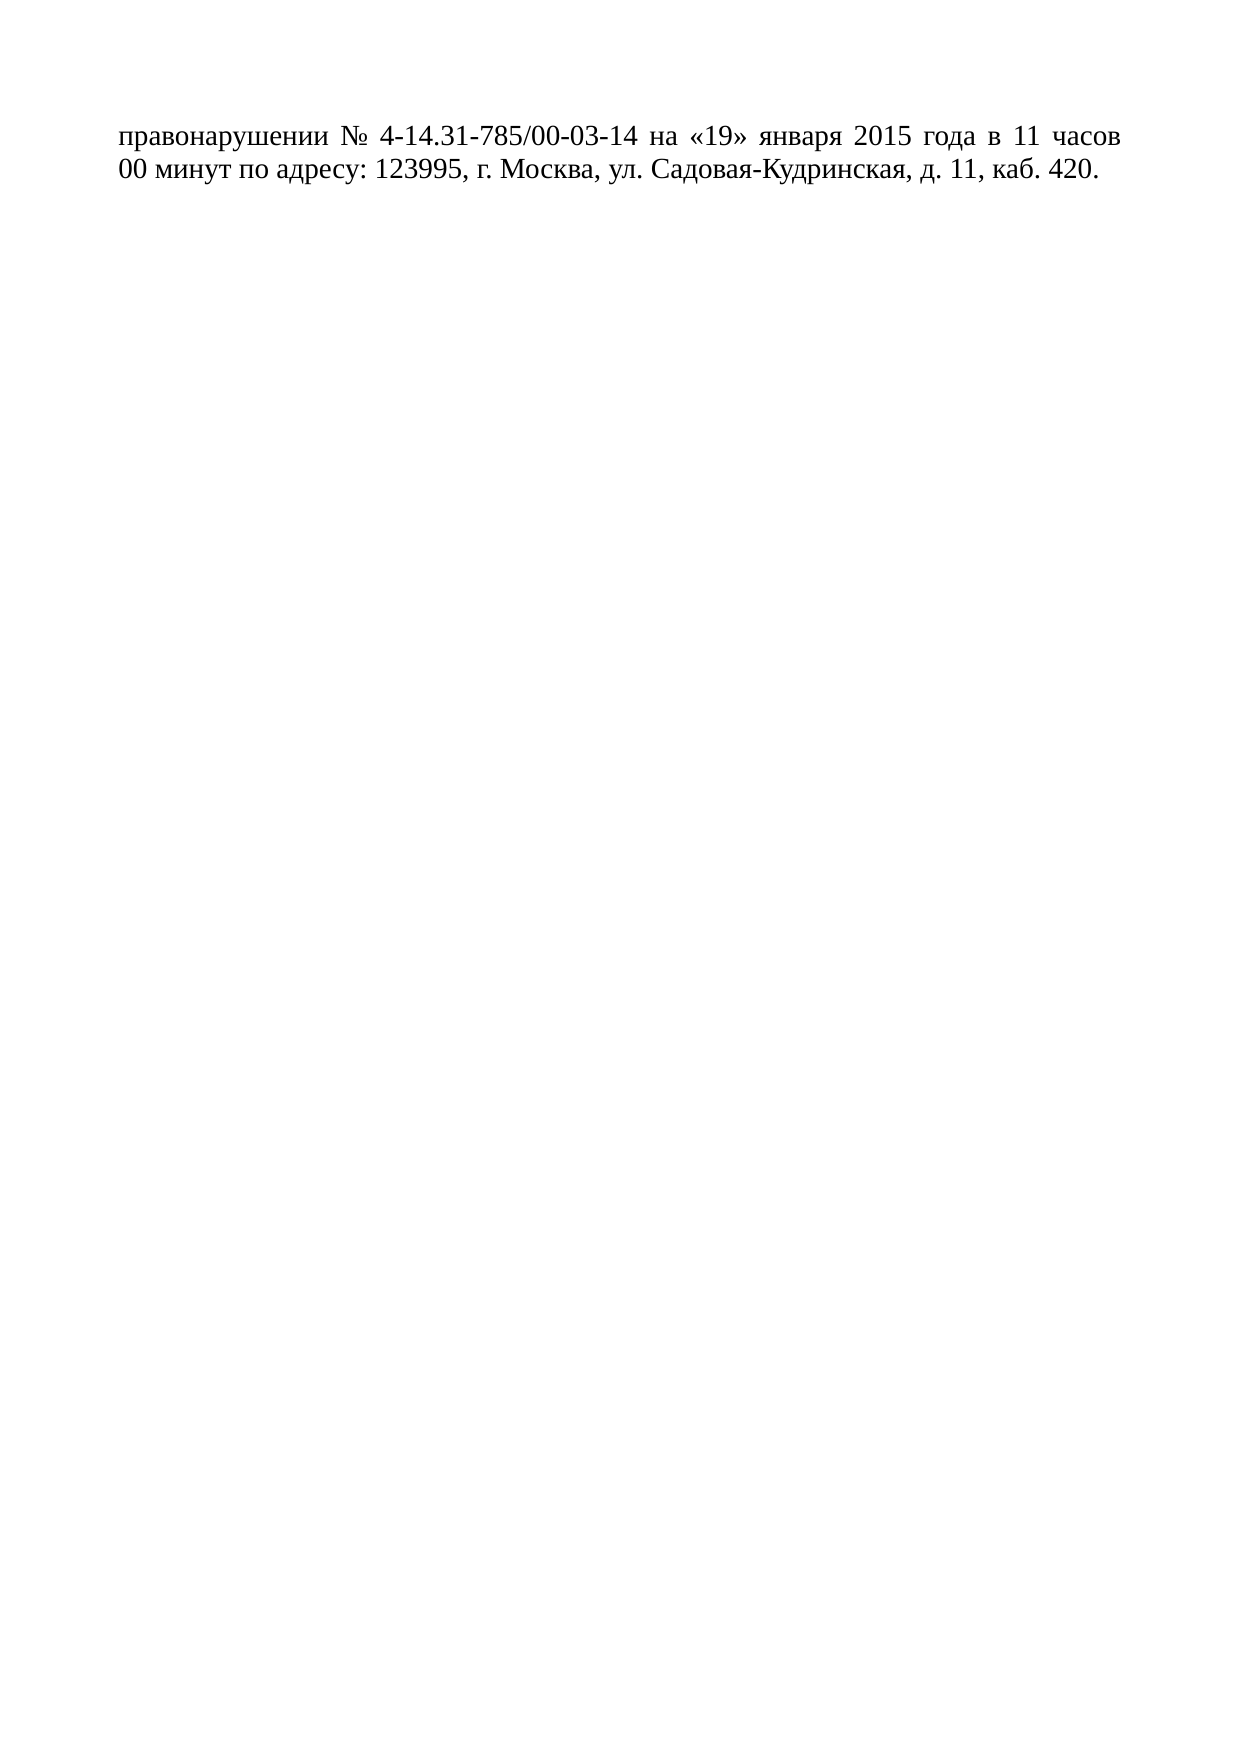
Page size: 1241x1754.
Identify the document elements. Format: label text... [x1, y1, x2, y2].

text правонарушении № 4-14.31-785/00-03-14 на «19» января 2015 года в 11 часов 00 минут по адресу: 123995, г. Москва, ул. Садовая-Кудринская, д. 11, каб. 420. [118, 118, 1122, 185]
